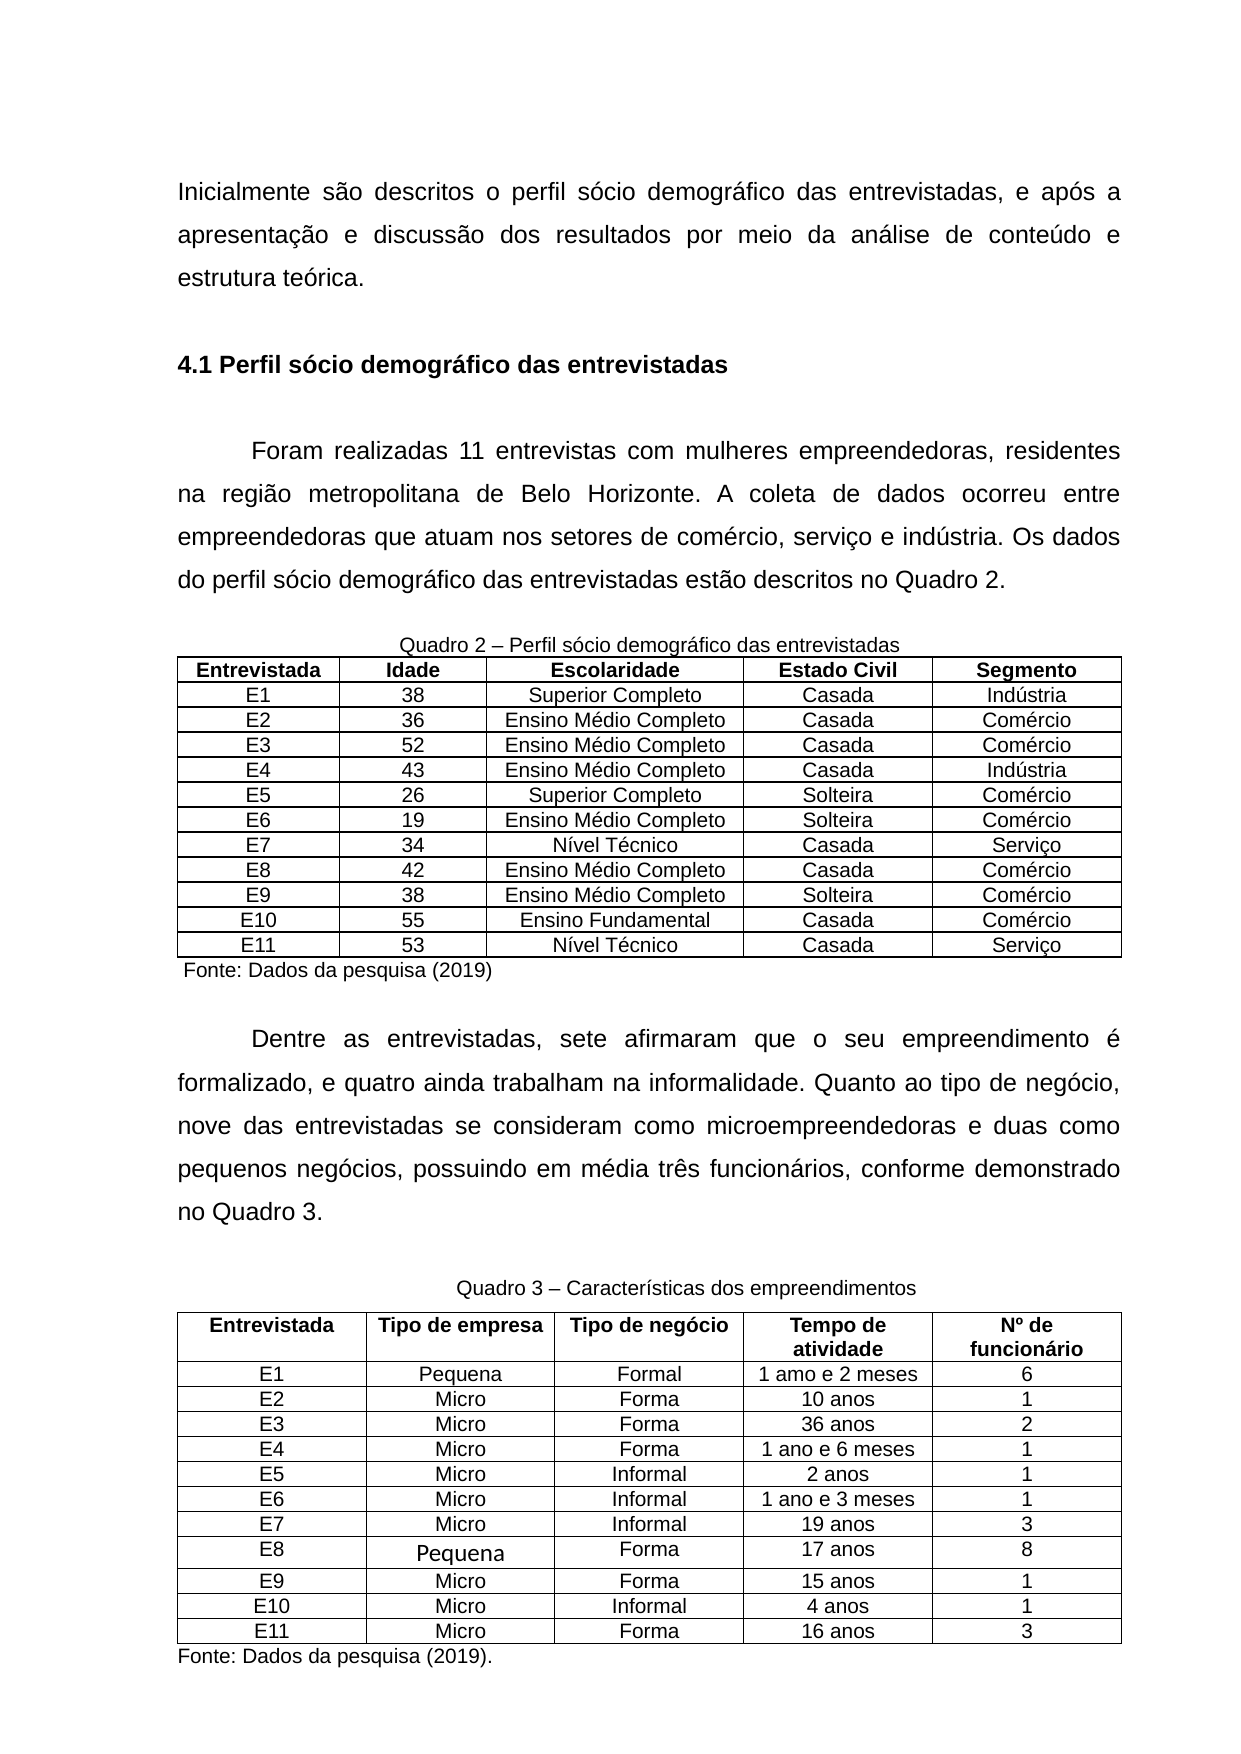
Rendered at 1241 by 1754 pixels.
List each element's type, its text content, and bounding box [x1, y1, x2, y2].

text Quadro 3 – Características dos empreendimentos [177, 1276, 1122, 1300]
table_cell Forma [555, 1387, 743, 1411]
table_cell 52 [340, 733, 486, 756]
table_cell Serviço [933, 833, 1121, 856]
table_header Estado Civil [744, 658, 932, 681]
table_cell E1 [178, 683, 339, 706]
table_cell Comércio [933, 808, 1121, 831]
table_cell Ensino Médio Completo [487, 733, 743, 756]
table_cell 1 [933, 1437, 1121, 1461]
table_cell Forma [555, 1412, 743, 1436]
table_cell 1 [933, 1569, 1121, 1592]
table_cell 36 [340, 708, 486, 731]
table_cell Micro [367, 1569, 554, 1592]
table_cell 19 anos [744, 1512, 932, 1536]
table_cell 2 [933, 1412, 1121, 1436]
table_cell Ensino Médio Completo [487, 883, 743, 906]
table_cell E9 [178, 1569, 366, 1592]
table_cell E9 [178, 883, 339, 906]
table_cell 15 anos [744, 1569, 932, 1592]
table_cell 1 ano e 3 meses [744, 1487, 932, 1511]
table_cell Informal [555, 1594, 743, 1617]
table_header Tipo de empresa [367, 1313, 554, 1361]
table_cell Micro [367, 1437, 554, 1461]
table_cell 17 anos [744, 1537, 932, 1567]
table_cell 26 [340, 783, 486, 806]
table_cell 19 [340, 808, 486, 831]
table_header Escolaridade [487, 658, 743, 681]
table_header Idade [340, 658, 486, 681]
table_cell E2 [178, 708, 339, 731]
table_cell Serviço [933, 933, 1121, 956]
table_cell Indústria [933, 683, 1121, 706]
table_cell E11 [178, 933, 339, 956]
table_cell 3 [933, 1512, 1121, 1536]
table_cell Micro [367, 1462, 554, 1486]
table_cell 34 [340, 833, 486, 856]
table_cell E6 [178, 1487, 366, 1511]
table_header Tipo de negócio [555, 1313, 743, 1361]
table_cell 53 [340, 933, 486, 956]
table_header Entrevistada [178, 658, 339, 681]
text Fonte: Dados da pesquisa (2019). [177, 1644, 1122, 1667]
table_cell E4 [178, 758, 339, 781]
table_cell E10 [178, 908, 339, 931]
table_cell Nível Técnico [487, 833, 743, 856]
table_cell Comércio [933, 783, 1121, 806]
table_cell E4 [178, 1437, 366, 1461]
table_cell 1 [933, 1594, 1121, 1617]
table_cell E1 [178, 1362, 366, 1386]
text 4.1 Perfil sócio demográfico das entrevistadas [177, 350, 1122, 378]
table_cell 38 [340, 683, 486, 706]
table_cell Informal [555, 1512, 743, 1536]
table_header Nº de funcionário [933, 1313, 1121, 1361]
table_cell Superior Completo [487, 683, 743, 706]
table_cell Pequena [367, 1537, 554, 1567]
table_cell Ensino Médio Completo [487, 858, 743, 881]
table_header Segmento [933, 658, 1121, 681]
table_cell E6 [178, 808, 339, 831]
table_cell 6 [933, 1362, 1121, 1386]
table_cell Forma [555, 1619, 743, 1642]
table_cell Comércio [933, 708, 1121, 731]
table_cell E8 [178, 858, 339, 881]
table_cell Informal [555, 1462, 743, 1486]
table_cell E3 [178, 733, 339, 756]
table_cell Ensino Fundamental [487, 908, 743, 931]
text Fonte: Dados da pesquisa (2019) [177, 958, 1122, 981]
table_cell Ensino Médio Completo [487, 758, 743, 781]
table_cell 16 anos [744, 1619, 932, 1642]
table_cell Forma [555, 1437, 743, 1461]
table_header Entrevistada [178, 1313, 366, 1361]
table_cell 36 anos [744, 1412, 932, 1436]
table_cell Pequena [367, 1362, 554, 1386]
table_cell 2 anos [744, 1462, 932, 1486]
table_cell Forma [555, 1569, 743, 1592]
table_cell Nível Técnico [487, 933, 743, 956]
table_cell 38 [340, 883, 486, 906]
table_cell 1 amo e 2 meses [744, 1362, 932, 1386]
table_cell Formal [555, 1362, 743, 1386]
table_cell Comércio [933, 883, 1121, 906]
table_cell Micro [367, 1487, 554, 1511]
table_cell 10 anos [744, 1387, 932, 1411]
table_cell 1 [933, 1487, 1121, 1511]
table_cell Comércio [933, 733, 1121, 756]
text Foram realizadas 11 entrevistas com mulheres empreendedoras, residentes na região metropolitana de Belo Horizonte. A coleta de dados ocorreu entre empreendedoras que atuam nos setores de comércio, serviço e indústria. Os dados do perfil sócio demográfico das entrevistadas estão descritos no Quadro 2. [177, 436, 1122, 594]
table_cell E2 [178, 1387, 366, 1411]
table_cell 1 [933, 1462, 1121, 1486]
table_cell Superior Completo [487, 783, 743, 806]
table_cell 55 [340, 908, 486, 931]
table_cell 43 [340, 758, 486, 781]
table_cell E10 [178, 1594, 366, 1617]
table_cell Comércio [933, 908, 1121, 931]
table_cell Casada [744, 833, 932, 856]
table_cell 8 [933, 1537, 1121, 1567]
table_cell E7 [178, 1512, 366, 1536]
table_cell E8 [178, 1537, 366, 1567]
table_cell E5 [178, 783, 339, 806]
table_cell E5 [178, 1462, 366, 1486]
table_cell Casada [744, 858, 932, 881]
text Dentre as entrevistadas, sete afirmaram que o seu empreendimento é formalizado, e quatro ainda trabalham na informalidade. Quanto ao tipo de negócio, nove das entrevistadas se consideram como microempreendedoras e duas como pequenos negócios, possuindo em média três funcionários, conforme demonstrado no Quadro 3. [177, 1024, 1122, 1226]
table_cell 1 [933, 1387, 1121, 1411]
table_cell 3 [933, 1619, 1121, 1642]
table_cell Ensino Médio Completo [487, 808, 743, 831]
table_cell Micro [367, 1512, 554, 1536]
table_cell Forma [555, 1537, 743, 1567]
table_cell Casada [744, 683, 932, 706]
table_cell Ensino Médio Completo [487, 708, 743, 731]
table_cell Solteira [744, 883, 932, 906]
table_cell Casada [744, 908, 932, 931]
text Quadro 2 – Perfil sócio demográfico das entrevistadas [177, 632, 1122, 656]
text Inicialmente são descritos o perfil sócio demográfico das entrevistadas, e após a apresentação e discussão dos resultados por meio da análise de conteúdo e estrutura teórica. [177, 177, 1122, 292]
table_cell 1 ano e 6 meses [744, 1437, 932, 1461]
table_cell Casada [744, 708, 932, 731]
table_cell Casada [744, 758, 932, 781]
table_cell Indústria [933, 758, 1121, 781]
table_cell Micro [367, 1412, 554, 1436]
table_cell Casada [744, 933, 932, 956]
table_cell E11 [178, 1619, 366, 1642]
table_cell Micro [367, 1619, 554, 1642]
table_cell Micro [367, 1387, 554, 1411]
table_cell Casada [744, 733, 932, 756]
table_cell 4 anos [744, 1594, 932, 1617]
table_cell Comércio [933, 858, 1121, 881]
table_cell Solteira [744, 808, 932, 831]
table_cell Informal [555, 1487, 743, 1511]
table_cell 42 [340, 858, 486, 881]
table_cell E3 [178, 1412, 366, 1436]
table_cell Solteira [744, 783, 932, 806]
table_cell E7 [178, 833, 339, 856]
table_header Tempo de atividade [744, 1313, 932, 1361]
table_cell Micro [367, 1594, 554, 1617]
